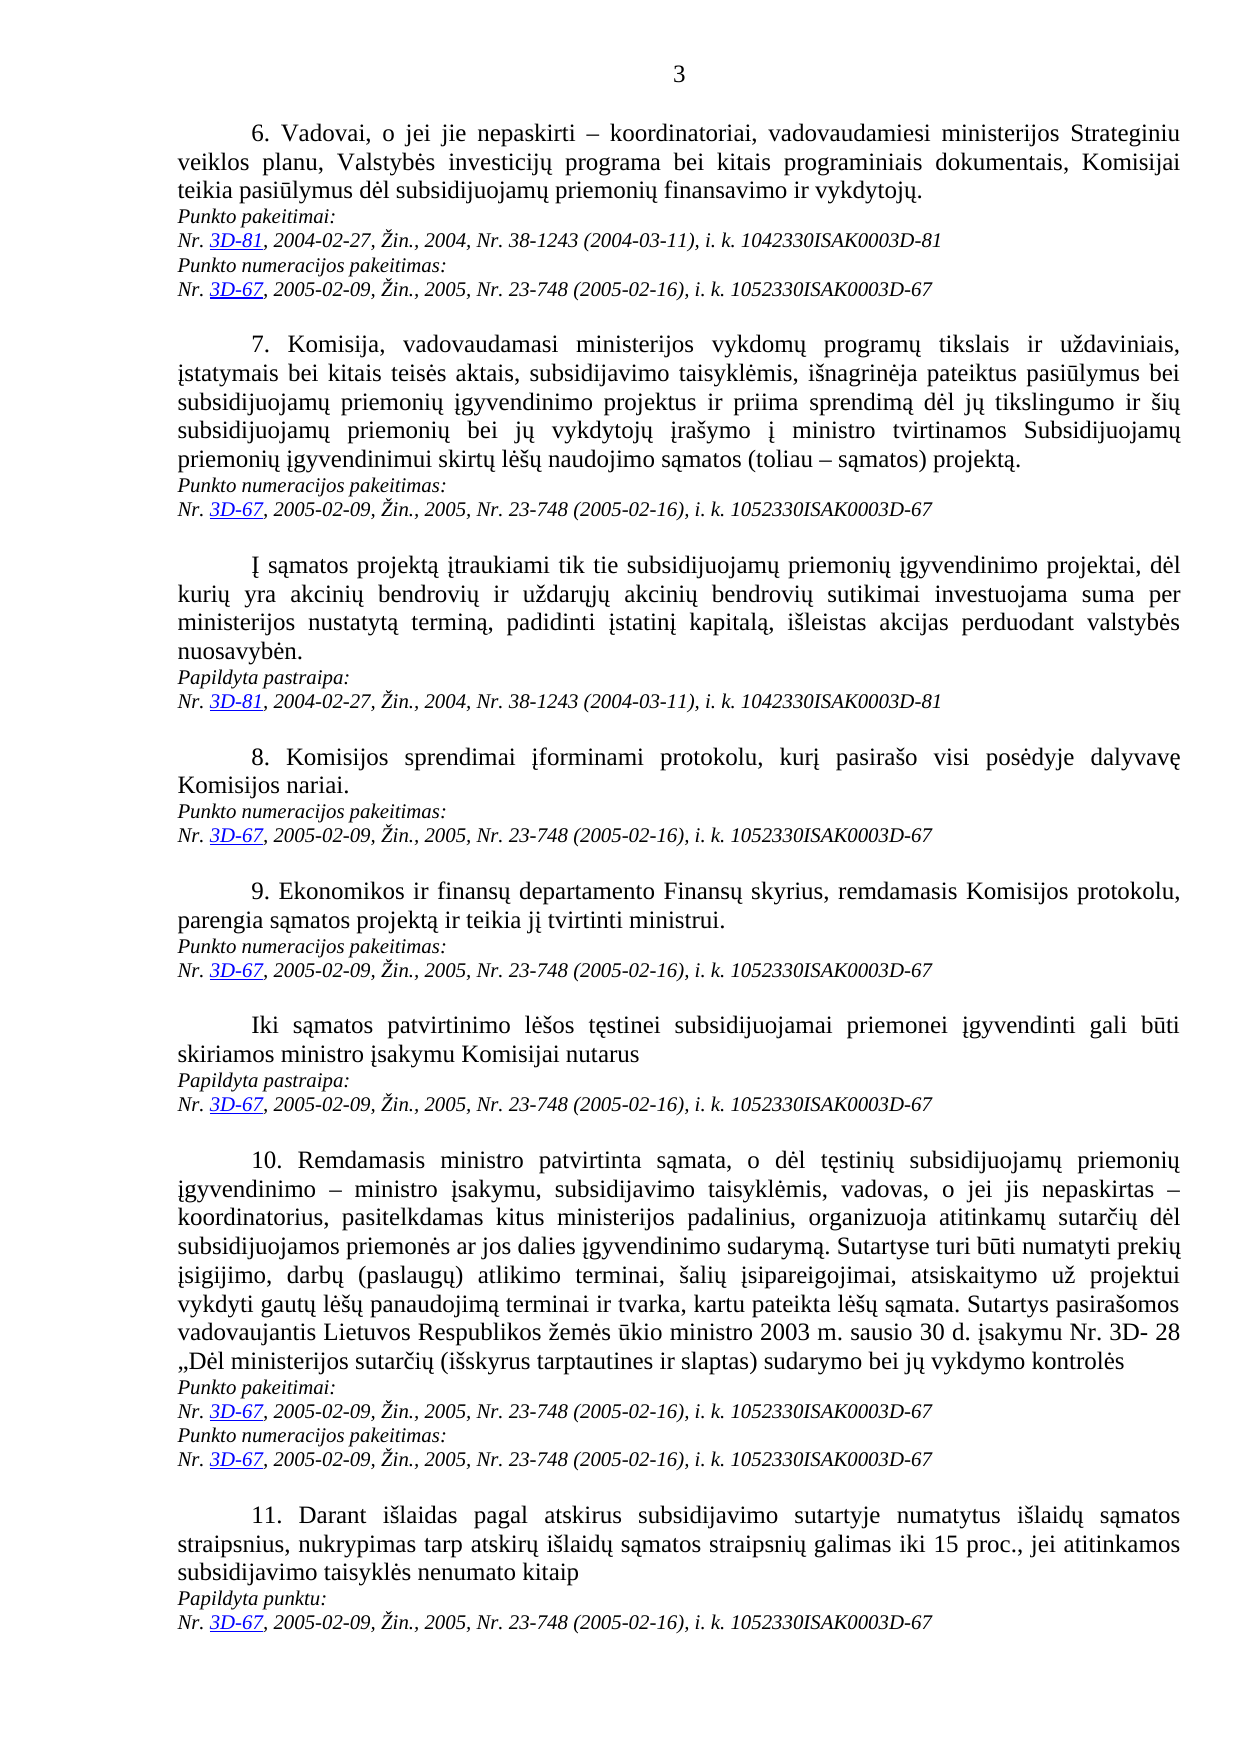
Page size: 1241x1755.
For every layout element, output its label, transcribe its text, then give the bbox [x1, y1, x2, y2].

text Punkto numeracijos pakeitimas: [177, 473, 1181, 497]
text 10. Remdamasis ministro patvirtinta sąmata, o dėl tęstinių subsidijuojamų priemonių įgyvendinimo – ministro įsakymu, subsidijavimo taisyklėmis, vadovas, o jei jis nepaskirtas – koordinatorius, pasitelkdamas kitus ministerijos padalinius, organizuoja atitinkamų sutarčių dėl subsidijuojamos priemonės ar jos dalies įgyvendinimo sudarymą. Sutartyse turi būti numatyti prekių įsigijimo, darbų (paslaugų) atlikimo terminai, šalių įsipareigojimai, atsiskaitymo už projektui vykdyti gautų lėšų panaudojimą terminai ir tvarka, kartu pateikta lėšų sąmata. Sutartys pasirašomos vadovaujantis Lietuvos Respublikos žemės ūkio ministro 2003 m. sausio 30 d. įsakymu Nr. 3D- 28 „Dėl ministerijos sutarčių (išskyrus tarptautines ir slaptas) sudarymo bei jų vykdymo kontrolės [177, 1145, 1181, 1375]
text 11. Darant išlaidas pagal atskirus subsidijavimo sutartyje numatytus išlaidų sąmatos straipsnius, nukrypimas tarp atskirų išlaidų sąmatos straipsnių galimas iki 15 proc., jei atitinkamos subsidijavimo taisyklės nenumato kitaip [177, 1500, 1181, 1586]
text Punkto numeracijos pakeitimas: [177, 799, 1181, 823]
text 8. Komisijos sprendimai įforminami protokolu, kurį pasirašo visi posėdyje dalyvavę Komisijos nariai. [177, 742, 1181, 799]
text Iki sąmatos patvirtinimo lėšos tęstinei subsidijuojamai priemonei įgyvendinti gali būti skiriamos ministro įsakymu Komisijai nutarus [177, 1011, 1181, 1068]
text Punkto numeracijos pakeitimas: [177, 1423, 1181, 1447]
text 6. Vadovai, o jei jie nepaskirti – koordinatoriai, vadovaudamiesi ministerijos Strateginiu veiklos planu, Valstybės investicijų programa bei kitais programiniais dokumentais, Komisijai teikia pasiūlymus dėl subsidijuojamų priemonių finansavimo ir vykdytojų. [177, 118, 1181, 204]
text Nr. 3D-67, 2005-02-09, Žin., 2005, Nr. 23-748 (2005-02-16), i. k. 1052330ISAK0003D-67 [177, 497, 1181, 521]
text Punkto numeracijos pakeitimas: [177, 934, 1181, 958]
text Papildyta pastraipa: [177, 1068, 1181, 1092]
text Punkto pakeitimai: [177, 204, 1181, 228]
text Nr. 3D-67, 2005-02-09, Žin., 2005, Nr. 23-748 (2005-02-16), i. k. 1052330ISAK0003D-67 [177, 277, 1181, 301]
text Punkto numeracijos pakeitimas: [177, 252, 1181, 277]
text 7. Komisija, vadovaudamasi ministerijos vykdomų programų tikslais ir uždaviniais, įstatymais bei kitais teisės aktais, subsidijavimo taisyklėmis, išnagrinėja pateiktus pasiūlymus bei subsidijuojamų priemonių įgyvendinimo projektus ir priima sprendimą dėl jų tikslingumo ir šių subsidijuojamų priemonių bei jų vykdytojų įrašymo į ministro tvirtinamos Subsidijuojamų priemonių įgyvendinimui skirtų lėšų naudojimo sąmatos (toliau – sąmatos) projektą. [177, 329, 1181, 473]
text Nr. 3D-67, 2005-02-09, Žin., 2005, Nr. 23-748 (2005-02-16), i. k. 1052330ISAK0003D-67 [177, 1092, 1181, 1116]
text Nr. 3D-67, 2005-02-09, Žin., 2005, Nr. 23-748 (2005-02-16), i. k. 1052330ISAK0003D-67 [177, 1399, 1181, 1423]
text 9. Ekonomikos ir finansų departamento Finansų skyrius, remdamasis Komisijos protokolu, parengia sąmatos projektą ir teikia jį tvirtinti ministrui. [177, 876, 1181, 934]
text Nr. 3D-67, 2005-02-09, Žin., 2005, Nr. 23-748 (2005-02-16), i. k. 1052330ISAK0003D-67 [177, 1610, 1181, 1634]
text Nr. 3D-81, 2004-02-27, Žin., 2004, Nr. 38-1243 (2004-03-11), i. k. 1042330ISAK0003D-81 [177, 689, 1181, 713]
text Nr. 3D-67, 2005-02-09, Žin., 2005, Nr. 23-748 (2005-02-16), i. k. 1052330ISAK0003D-67 [177, 1447, 1181, 1471]
text Nr. 3D-81, 2004-02-27, Žin., 2004, Nr. 38-1243 (2004-03-11), i. k. 1042330ISAK0003D-81 [177, 228, 1181, 252]
text Punkto pakeitimai: [177, 1375, 1181, 1399]
text Papildyta punktu: [177, 1586, 1181, 1610]
text Nr. 3D-67, 2005-02-09, Žin., 2005, Nr. 23-748 (2005-02-16), i. k. 1052330ISAK0003D-67 [177, 958, 1181, 982]
text Papildyta pastraipa: [177, 665, 1181, 689]
text Nr. 3D-67, 2005-02-09, Žin., 2005, Nr. 23-748 (2005-02-16), i. k. 1052330ISAK0003D-67 [177, 823, 1181, 847]
text Į sąmatos projektą įtraukiami tik tie subsidijuojamų priemonių įgyvendinimo projektai, dėl kurių yra akcinių bendrovių ir uždarųjų akcinių bendrovių sutikimai investuojama suma per ministerijos nustatytą terminą, padidinti įstatinį kapitalą, išleistas akcijas perduodant valstybės nuosavybėn. [177, 550, 1181, 665]
